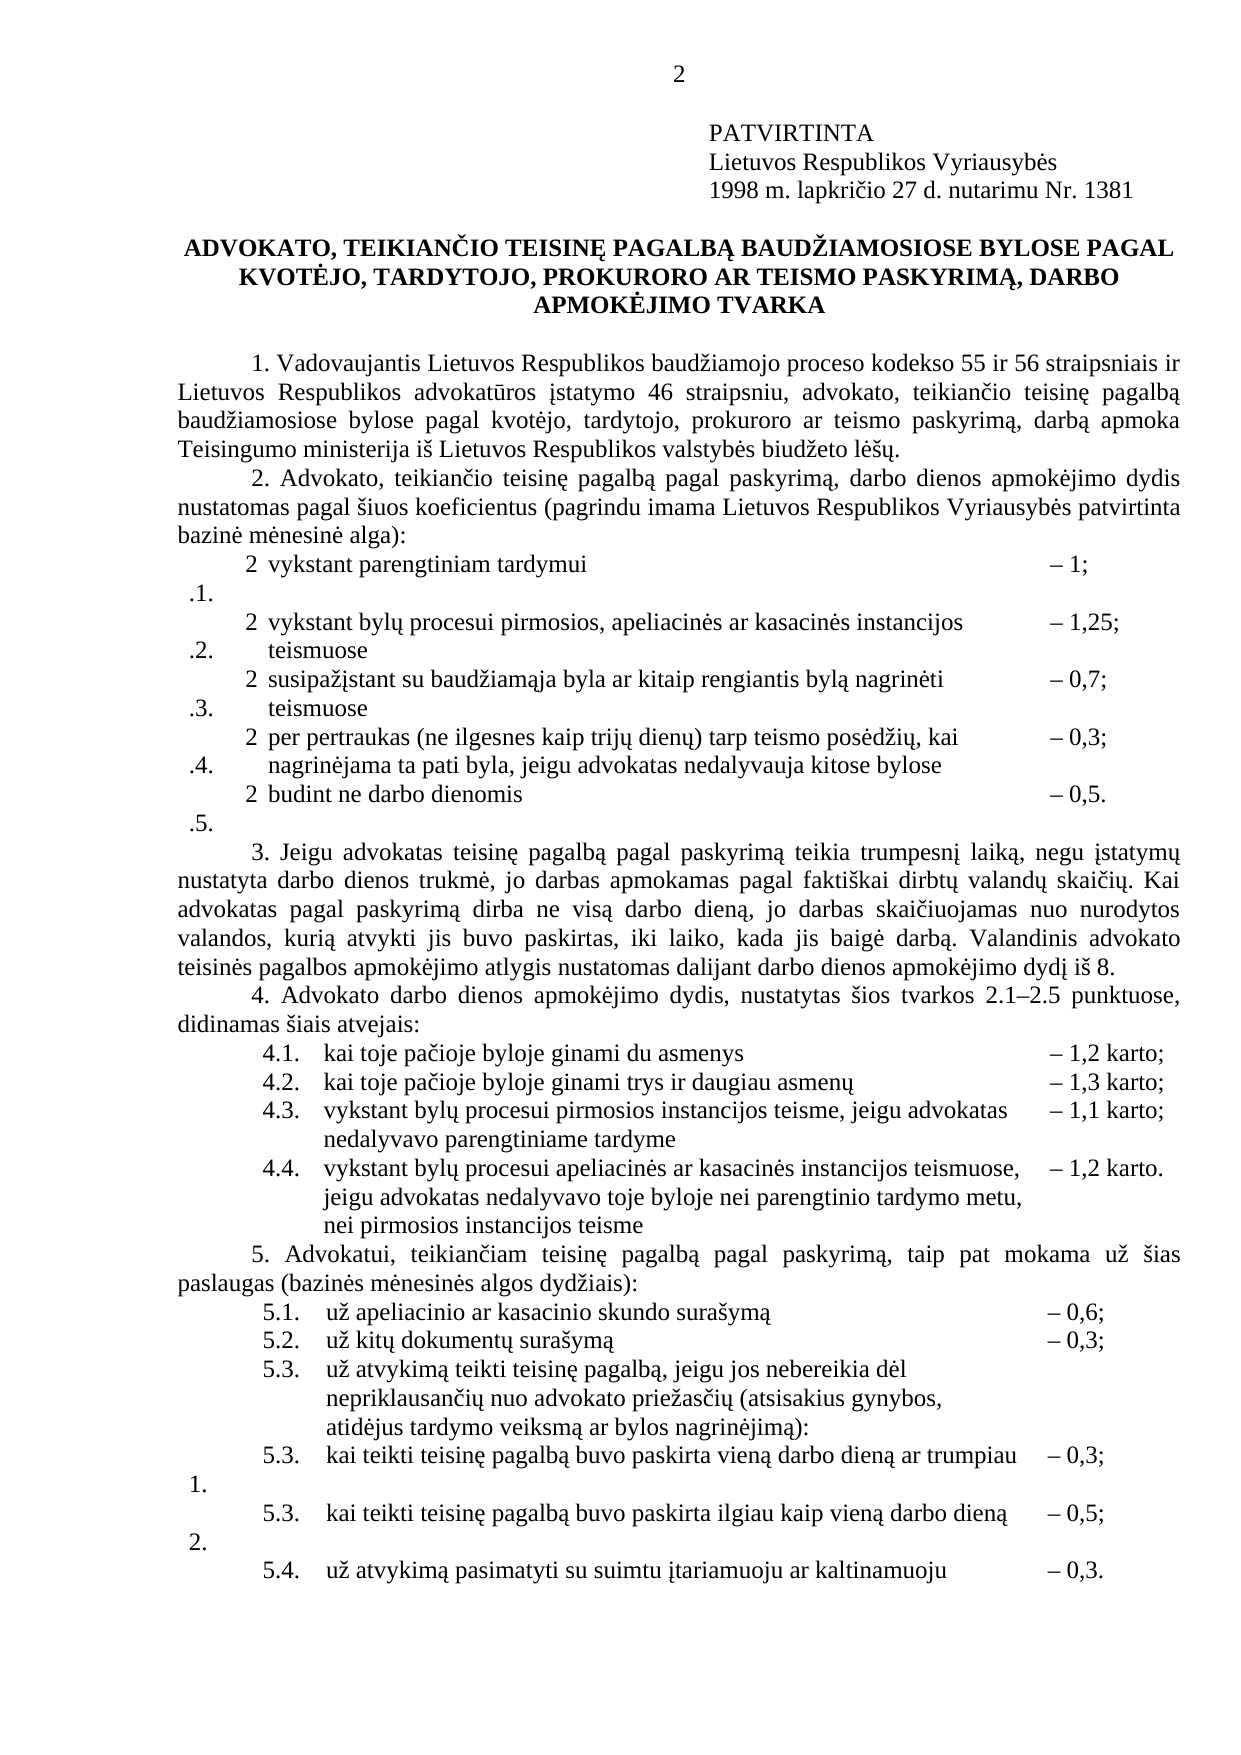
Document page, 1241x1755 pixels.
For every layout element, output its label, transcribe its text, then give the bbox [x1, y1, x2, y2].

table_cell – 0,3; [1039, 722, 1181, 779]
table_cell 4.4. [177, 1153, 312, 1239]
table_cell 5.2. [177, 1326, 314, 1354]
table_cell 2.4. [177, 722, 257, 779]
text 5. Advokatui, teikiančiam teisinę pagalbą pagal paskyrimą, taip pat mokama už šias paslaugas (bazinės mėnesinės algos dydžiais): [177, 1239, 1181, 1297]
text 4. Advokato darbo dienos apmokėjimo dydis, nustatytas šios tvarkos 2.1–2.5 punktuose, didinamas šiais atvejais: [177, 981, 1181, 1038]
table_header – 0,6; [1036, 1297, 1204, 1326]
text 1. Vadovaujantis Lietuvos Respublikos baudžiamojo proceso kodekso 55 ir 56 straipsniais ir Lietuvos Respublikos advokatūros įstatymo 46 straipsniu, advokato, teikiančio teisinę pagalbą baudžiamosiose bylose pagal kvotėjo, tardytojo, prokuroro ar teismo paskyrimą, darbą apmoka Teisingumo ministerija iš Lietuvos Respublikos valstybės biudžeto lėšų. [177, 348, 1181, 463]
table_cell – 0,7; [1039, 664, 1181, 722]
text ADVOKATO, TEIKIANČIO TEISINĘ PAGALBĄ BAUDŽIAMOSIOSE BYLOSE PAGAL KVOTĖJO, TARDYTOJO, PROKURORO AR TEISMO PASKYRIMĄ, DARBO APMOKĖJIMO TVARKA [177, 233, 1181, 319]
table_cell kai toje pačioje byloje ginami trys ir daugiau asmenų [312, 1067, 1039, 1096]
table_cell vykstant bylų procesui pirmosios instancijos teisme, jeigu advokatas nedalyvavo parengtiniame tardyme [312, 1096, 1039, 1153]
text 1998 m. lapkričio 27 d. nutarimu Nr. 1381 [177, 176, 1181, 204]
table_cell 5.3.1. [177, 1441, 314, 1498]
table_cell – 0,5; [1036, 1498, 1204, 1556]
table_cell už atvykimą pasimatyti su suimtu įtariamuoju ar kaltinamuoju [315, 1556, 1036, 1584]
table_header 2.1. [177, 549, 257, 607]
table_cell – 1,1 karto; [1039, 1096, 1181, 1153]
table_cell – 0,3; [1036, 1441, 1204, 1498]
text Lietuvos Respublikos Vyriausybės [177, 147, 1181, 176]
text PATVIRTINTA [177, 118, 1181, 147]
table_cell 5.3.2. [177, 1498, 314, 1556]
table_cell 4.3. [177, 1096, 312, 1153]
table_cell – 1,2 karto. [1039, 1153, 1181, 1239]
table_cell kai teikti teisinę pagalbą buvo paskirta vieną darbo dieną ar trumpiau [315, 1441, 1036, 1498]
table_cell – 0,3; [1036, 1326, 1204, 1354]
table_cell 5.3. [177, 1354, 314, 1441]
table_cell – 1,25; [1039, 607, 1181, 664]
table_cell [1036, 1354, 1204, 1441]
table_cell 4.2. [177, 1067, 312, 1096]
text 3. Jeigu advokatas teisinę pagalbą pagal paskyrimą teikia trumpesnį laiką, negu įstatymų nustatyta darbo dienos trukmė, jo darbas apmokamas pagal faktiškai dirbtų valandų skaičių. Kai advokatas pagal paskyrimą dirba ne visą darbo dieną, jo darbas skaičiuojamas nuo nurodytos valandos, kurią atvykti jis buvo paskirtas, iki laiko, kada jis baigė darbą. Valandinis advokato teisinės pagalbos apmokėjimo atlygis nustatomas dalijant darbo dienos apmokėjimo dydį iš 8. [177, 837, 1181, 981]
table_header už apeliacinio ar kasacinio skundo surašymą [315, 1297, 1036, 1326]
table_cell kai teikti teisinę pagalbą buvo paskirta ilgiau kaip vieną darbo dieną [315, 1498, 1036, 1556]
table_cell vykstant bylų procesui apeliacinės ar kasacinės instancijos teismuose, jeigu advokatas nedalyvavo toje byloje nei parengtinio tardymo metu, nei pirmosios instancijos teisme [312, 1153, 1039, 1239]
table_cell – 1,3 karto; [1039, 1067, 1181, 1096]
table_cell susipažįstant su baudžiamąja byla ar kitaip rengiantis bylą nagrinėti teismuose [257, 664, 1039, 722]
table_cell už kitų dokumentų surašymą [315, 1326, 1036, 1354]
table_cell 2.5. [177, 779, 257, 837]
table_cell 2.3. [177, 664, 257, 722]
table_cell – 0,3. [1036, 1556, 1204, 1584]
text 2. Advokato, teikiančio teisinę pagalbą pagal paskyrimą, darbo dienos apmokėjimo dydis nustatomas pagal šiuos koeficientus (pagrindu imama Lietuvos Respublikos Vyriausybės patvirtinta bazinė mėnesinė alga): [177, 463, 1181, 549]
table_header kai toje pačioje byloje ginami du asmenys [312, 1038, 1039, 1067]
table_cell 5.4. [177, 1556, 314, 1584]
table_cell per pertraukas (ne ilgesnes kaip trijų dienų) tarp teismo posėdžių, kai nagrinėjama ta pati byla, jeigu advokatas nedalyvauja kitose bylose [257, 722, 1039, 779]
table_header 5.1. [177, 1297, 314, 1326]
table_header – 1; [1039, 549, 1181, 607]
table_cell budint ne darbo dienomis [257, 779, 1039, 837]
table_header 4.1. [177, 1038, 312, 1067]
table_header vykstant parengtiniam tardymui [257, 549, 1039, 607]
table_cell – 0,5. [1039, 779, 1181, 837]
table_header – 1,2 karto; [1039, 1038, 1181, 1067]
table_cell už atvykimą teikti teisinę pagalbą, jeigu jos nebereikia dėl nepriklausančių nuo advokato priežasčių (atsisakius gynybos, atidėjus tardymo veiksmą ar bylos nagrinėjimą): [315, 1354, 1036, 1441]
table_cell vykstant bylų procesui pirmosios, apeliacinės ar kasacinės instancijos teismuose [257, 607, 1039, 664]
table_cell 2.2. [177, 607, 257, 664]
